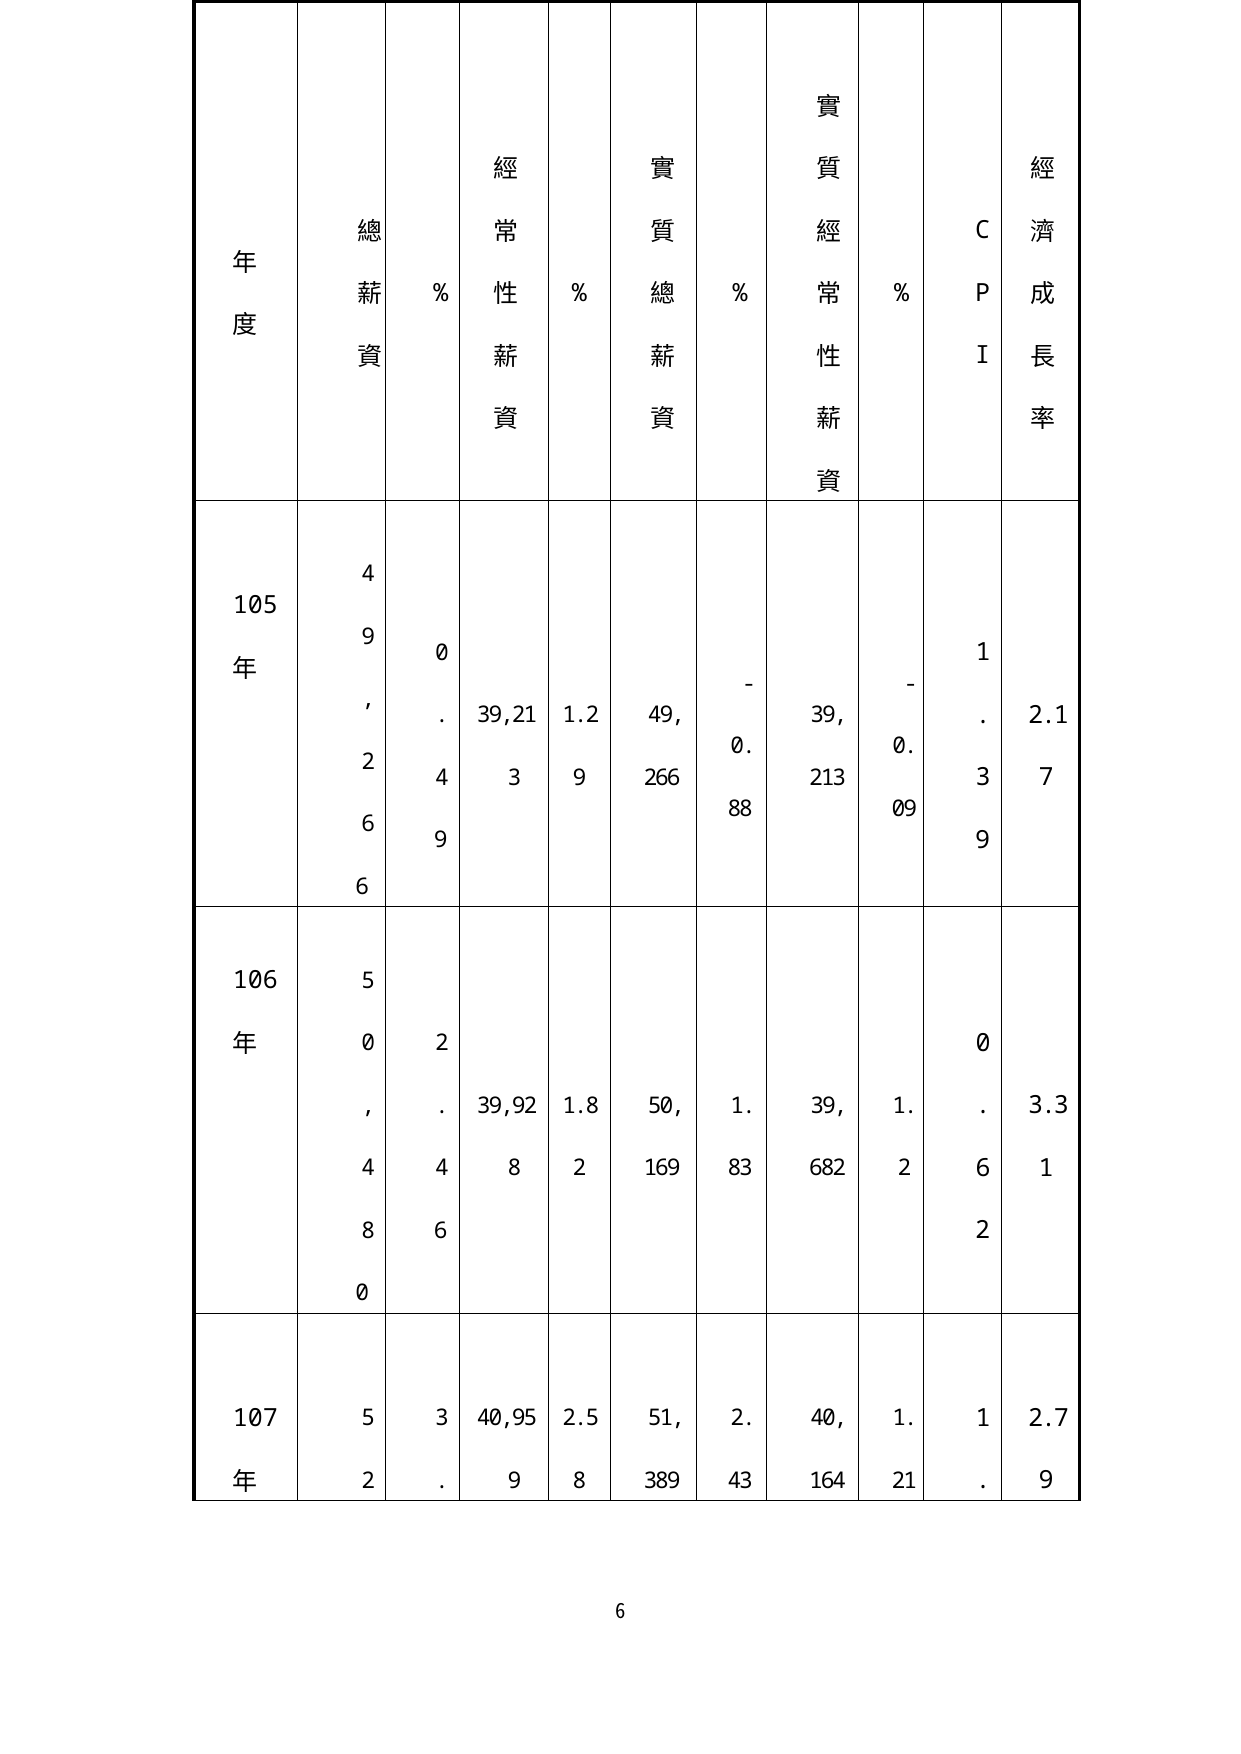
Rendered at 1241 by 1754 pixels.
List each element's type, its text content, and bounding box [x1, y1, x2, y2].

table_cell 0.62 [924, 907, 1001, 1312]
table_cell 2.17 [1002, 501, 1078, 906]
table_cell 39,213 [460, 501, 548, 906]
table_header 年度 [196, 3, 297, 500]
table_header % [386, 3, 459, 500]
table_header 實質總薪資 [611, 3, 696, 500]
table_cell 49,266 [298, 501, 385, 906]
table_cell 3. [386, 1314, 459, 1500]
table_cell 2.46 [386, 907, 459, 1312]
table_cell 1.83 [697, 907, 766, 1312]
table_cell 52 [298, 1314, 385, 1500]
table_cell -0.88 [697, 501, 766, 906]
table_cell 3.31 [1002, 907, 1078, 1312]
table_cell -0.09 [859, 501, 923, 906]
table_cell 105年 [196, 501, 297, 906]
table_header % [697, 3, 766, 500]
table_cell 1.39 [924, 501, 1001, 906]
table_cell 40,164 [767, 1314, 858, 1500]
table_cell 1. [924, 1314, 1001, 1500]
table_cell 2.58 [549, 1314, 610, 1500]
table_cell 1.82 [549, 907, 610, 1312]
table_cell 1.2 [859, 907, 923, 1312]
table_cell 1.29 [549, 501, 610, 906]
table_cell 50,169 [611, 907, 696, 1312]
table_cell 2.43 [697, 1314, 766, 1500]
table_cell 0.49 [386, 501, 459, 906]
table_header 實質 經常性薪資 [767, 3, 858, 500]
table_cell 51,389 [611, 1314, 696, 1500]
table_cell 2.79 [1002, 1314, 1078, 1500]
table_cell 49,266 [611, 501, 696, 906]
table_cell 107年 [196, 1314, 297, 1500]
table_cell 39,928 [460, 907, 548, 1312]
table_header 經常性薪資 [460, 3, 548, 500]
table_cell 39,682 [767, 907, 858, 1312]
table_header % [549, 3, 610, 500]
table_cell 106年 [196, 907, 297, 1312]
table_header CPI [924, 3, 1001, 500]
table_header 總薪資 [298, 3, 385, 500]
table_cell 50,480 [298, 907, 385, 1312]
table_cell 40,959 [460, 1314, 548, 1500]
table_header % [859, 3, 923, 500]
table_header 經濟成長率 [1002, 3, 1078, 500]
table_cell 39,213 [767, 501, 858, 906]
table_cell 1.21 [859, 1314, 923, 1500]
